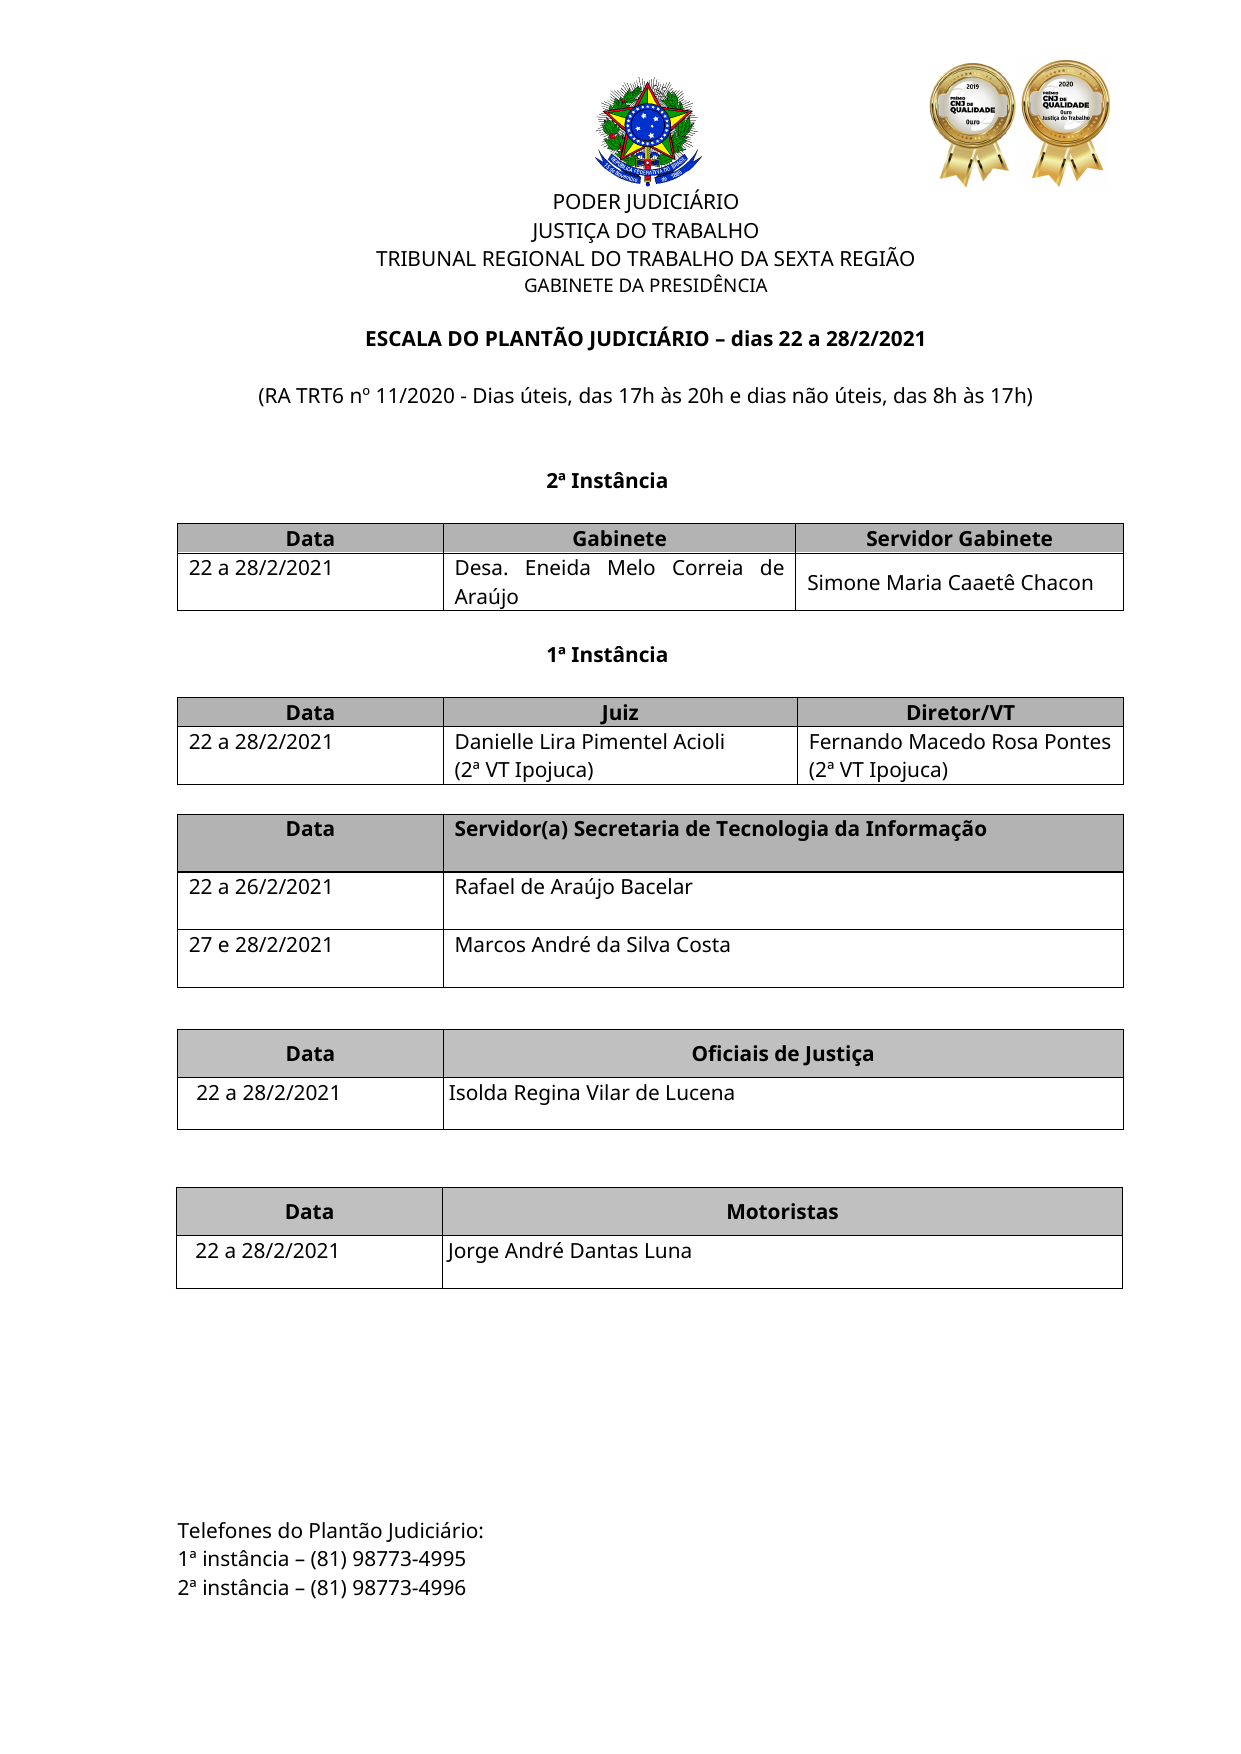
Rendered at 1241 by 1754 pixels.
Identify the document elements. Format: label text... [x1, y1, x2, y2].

table_header Servidor Gabinete [796, 524, 1123, 552]
table_cell Simone Maria Caaetê Chacon [796, 554, 1123, 610]
table_header Servidor(a) Secretaria de Tecnologia da Informação [444, 815, 1123, 871]
text 1ª instância – (81) 98773-4995 [177, 1544, 1114, 1573]
text 2ª Instância [365, 466, 1114, 494]
table_cell 22 a 28/2/2021 [178, 727, 443, 784]
table_cell Danielle Lira Pimentel Acioli (2ª VT Ipojuca) [444, 727, 797, 784]
table_header Data [177, 1188, 442, 1235]
text (RA TRT6 nº 11/2020 - Dias úteis, das 17h às 20h e dias não úteis, das 8h às 17h) [177, 381, 1114, 409]
table_header Data [178, 698, 443, 726]
table_header Oficiais de Justiça [444, 1030, 1123, 1077]
table_cell 22 a 28/2/2021 [177, 1236, 442, 1287]
picture [589, 74, 705, 188]
table_cell Rafael de Araújo Bacelar [444, 873, 1123, 929]
table_cell Fernando Macedo Rosa Pontes (2ª VT Ipojuca) [798, 727, 1123, 784]
text 1ª Instância [365, 640, 1114, 668]
table_cell Marcos André da Silva Costa [444, 930, 1123, 987]
table_header Data [178, 815, 443, 871]
table_header Diretor/VT [798, 698, 1123, 726]
table_cell 22 a 28/2/2021 [178, 1078, 443, 1129]
text 2ª instância – (81) 98773-4996 [177, 1573, 1114, 1601]
table_header Juiz [444, 698, 797, 726]
table_cell Desa. Eneida Melo Correia de Araújo [444, 554, 795, 610]
table_cell Isolda Regina Vilar de Lucena [444, 1078, 1123, 1129]
table_cell Jorge André Dantas Luna [443, 1236, 1122, 1287]
text ESCALA DO PLANTÃO JUDICIÁRIO – dias 22 a 28/2/2021 [177, 324, 1114, 352]
table_header Gabinete [444, 524, 795, 552]
picture [1021, 59, 1111, 188]
table_header Data [178, 1030, 443, 1077]
picture [929, 62, 1016, 188]
table_cell 22 a 28/2/2021 [178, 554, 443, 610]
table_header Motoristas [443, 1188, 1122, 1235]
table_header Data [178, 524, 443, 552]
table_cell 22 a 26/2/2021 [178, 873, 443, 929]
table_cell 27 e 28/2/2021 [178, 930, 443, 987]
text Telefones do Plantão Judiciário: [177, 1516, 1114, 1544]
